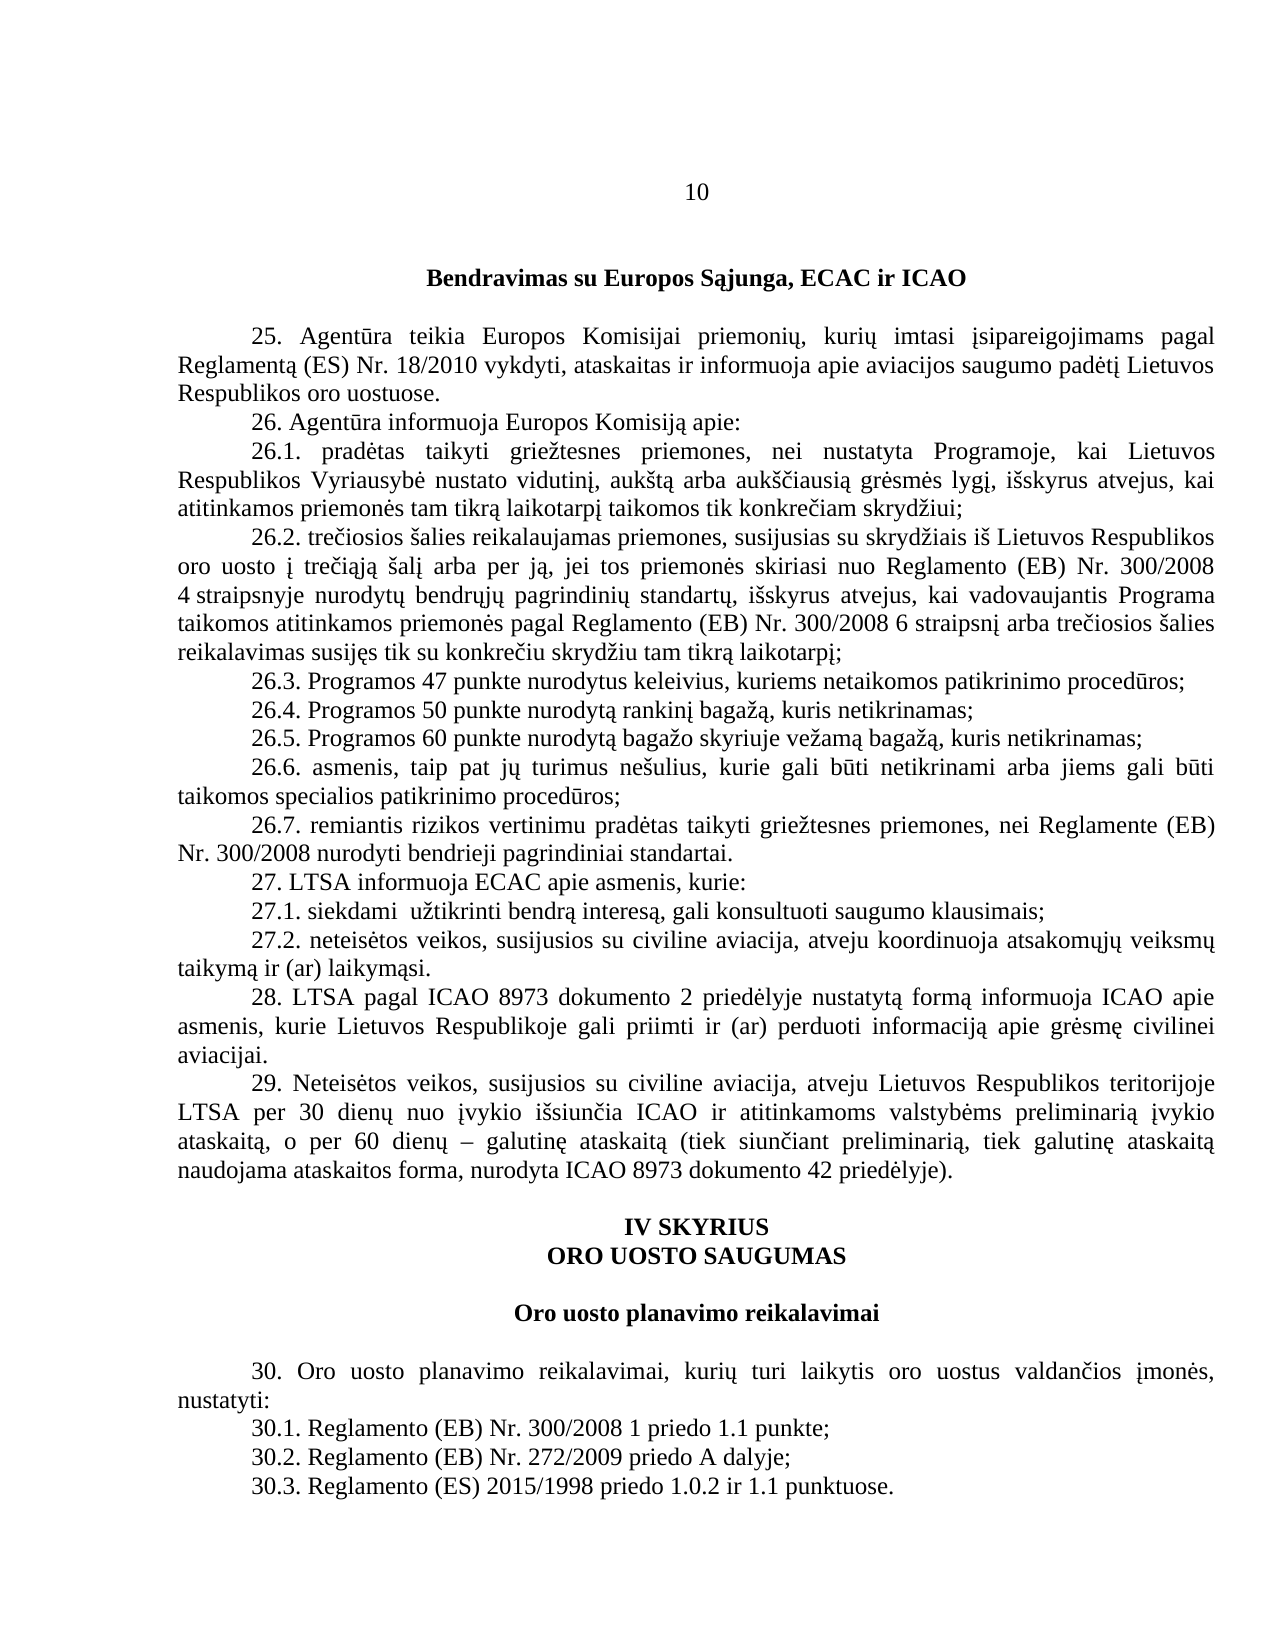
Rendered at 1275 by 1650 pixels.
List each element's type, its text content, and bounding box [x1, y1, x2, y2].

text 26. Agentūra informuoja Europos Komisiją apie: [177, 407, 1216, 436]
text 29. Neteisėtos veikos, susijusios su civiline aviacija, atveju Lietuvos Respublikos teritorijoje LTSA per 30 dienų nuo įvykio išsiunčia ICAO ir atitinkamoms valstybėms preliminarią įvykio ataskaitą, o per 60 dienų – galutinę ataskaitą (tiek siunčiant preliminarią, tiek galutinę ataskaitą naudojama ataskaitos forma, nurodyta ICAO 8973 dokumento 42 priedėlyje). [177, 1068, 1216, 1183]
text 25. Agentūra teikia Europos Komisijai priemonių, kurių imtasi įsipareigojimams pagal Reglamentą (ES) Nr. 18/2010 vykdyti, ataskaitas ir informuoja apie aviacijos saugumo padėtį Lietuvos Respublikos oro uostuose. [177, 321, 1216, 407]
text 26.6. asmenis, taip pat jų turimus nešulius, kurie gali būti netikrinami arba jiems gali būti taikomos specialios patikrinimo procedūros; [177, 752, 1216, 810]
text ORO UOSTO SAUGUMAS [177, 1241, 1216, 1270]
text 26.3. Programos 47 punkte nurodytus keleivius, kuriems netaikomos patikrinimo procedūros; [177, 666, 1216, 695]
text 26.1. pradėtas taikyti griežtesnes priemones, nei nustatyta Programoje, kai Lietuvos Respublikos Vyriausybė nustato vidutinį, aukštą arba aukščiausią grėsmės lygį, išskyrus atvejus, kai atitinkamos priemonės tam tikrą laikotarpį taikomos tik konkrečiam skrydžiui; [177, 436, 1216, 522]
text 26.5. Programos 60 punkte nurodytą bagažo skyriuje vežamą bagažą, kuris netikrinamas; [177, 723, 1216, 752]
text 30.2. Reglamento (EB) Nr. 272/2009 priedo A dalyje; [177, 1442, 1216, 1471]
text 27. LTSA informuoja ECAC apie asmenis, kurie: [177, 867, 1216, 896]
text 30.1. Reglamento (EB) Nr. 300/2008 1 priedo 1.1 punkte; [177, 1413, 1216, 1442]
text 28. LTSA pagal ICAO 8973 dokumento 2 priedėlyje nustatytą formą informuoja ICAO apie asmenis, kurie Lietuvos Respublikoje gali priimti ir (ar) perduoti informaciją apie grėsmę civilinei aviacijai. [177, 982, 1216, 1068]
text 26.4. Programos 50 punkte nurodytą rankinį bagažą, kuris netikrinamas; [177, 695, 1216, 723]
text 26.7. remiantis rizikos vertinimu pradėtas taikyti griežtesnes priemones, nei Reglamente (EB) Nr. 300/2008 nurodyti bendrieji pagrindiniai standartai. [177, 810, 1216, 867]
text 27.1. siekdami užtikrinti bendrą interesą, gali konsultuoti saugumo klausimais; [177, 896, 1216, 925]
text Oro uosto planavimo reikalavimai [177, 1298, 1216, 1327]
text 27.2. neteisėtos veikos, susijusios su civiline aviacija, atveju koordinuoja atsakomųjų veiksmų taikymą ir (ar) laikymąsi. [177, 925, 1216, 982]
text Bendravimas su Europos Sąjunga, ECAC ir ICAO [177, 263, 1216, 292]
text 30.3. Reglamento (ES) 2015/1998 priedo 1.0.2 ir 1.1 punktuose. [177, 1471, 1216, 1500]
text IV SKYRIUS [177, 1212, 1216, 1241]
text 30. Oro uosto planavimo reikalavimai, kurių turi laikytis oro uostus valdančios įmonės, nustatyti: [177, 1356, 1216, 1413]
text 26.2. trečiosios šalies reikalaujamas priemones, susijusias su skrydžiais iš Lietuvos Respublikos oro uosto į trečiąją šalį arba per ją, jei tos priemonės skiriasi nuo Reglamento (EB) Nr. 300/2008 4 straipsnyje nurodytų bendrųjų pagrindinių standartų, išskyrus atvejus, kai vadovaujantis Programa taikomos atitinkamos priemonės pagal Reglamento (EB) Nr. 300/2008 6 straipsnį arba trečiosios šalies reikalavimas susijęs tik su konkrečiu skrydžiu tam tikrą laikotarpį; [177, 522, 1216, 666]
